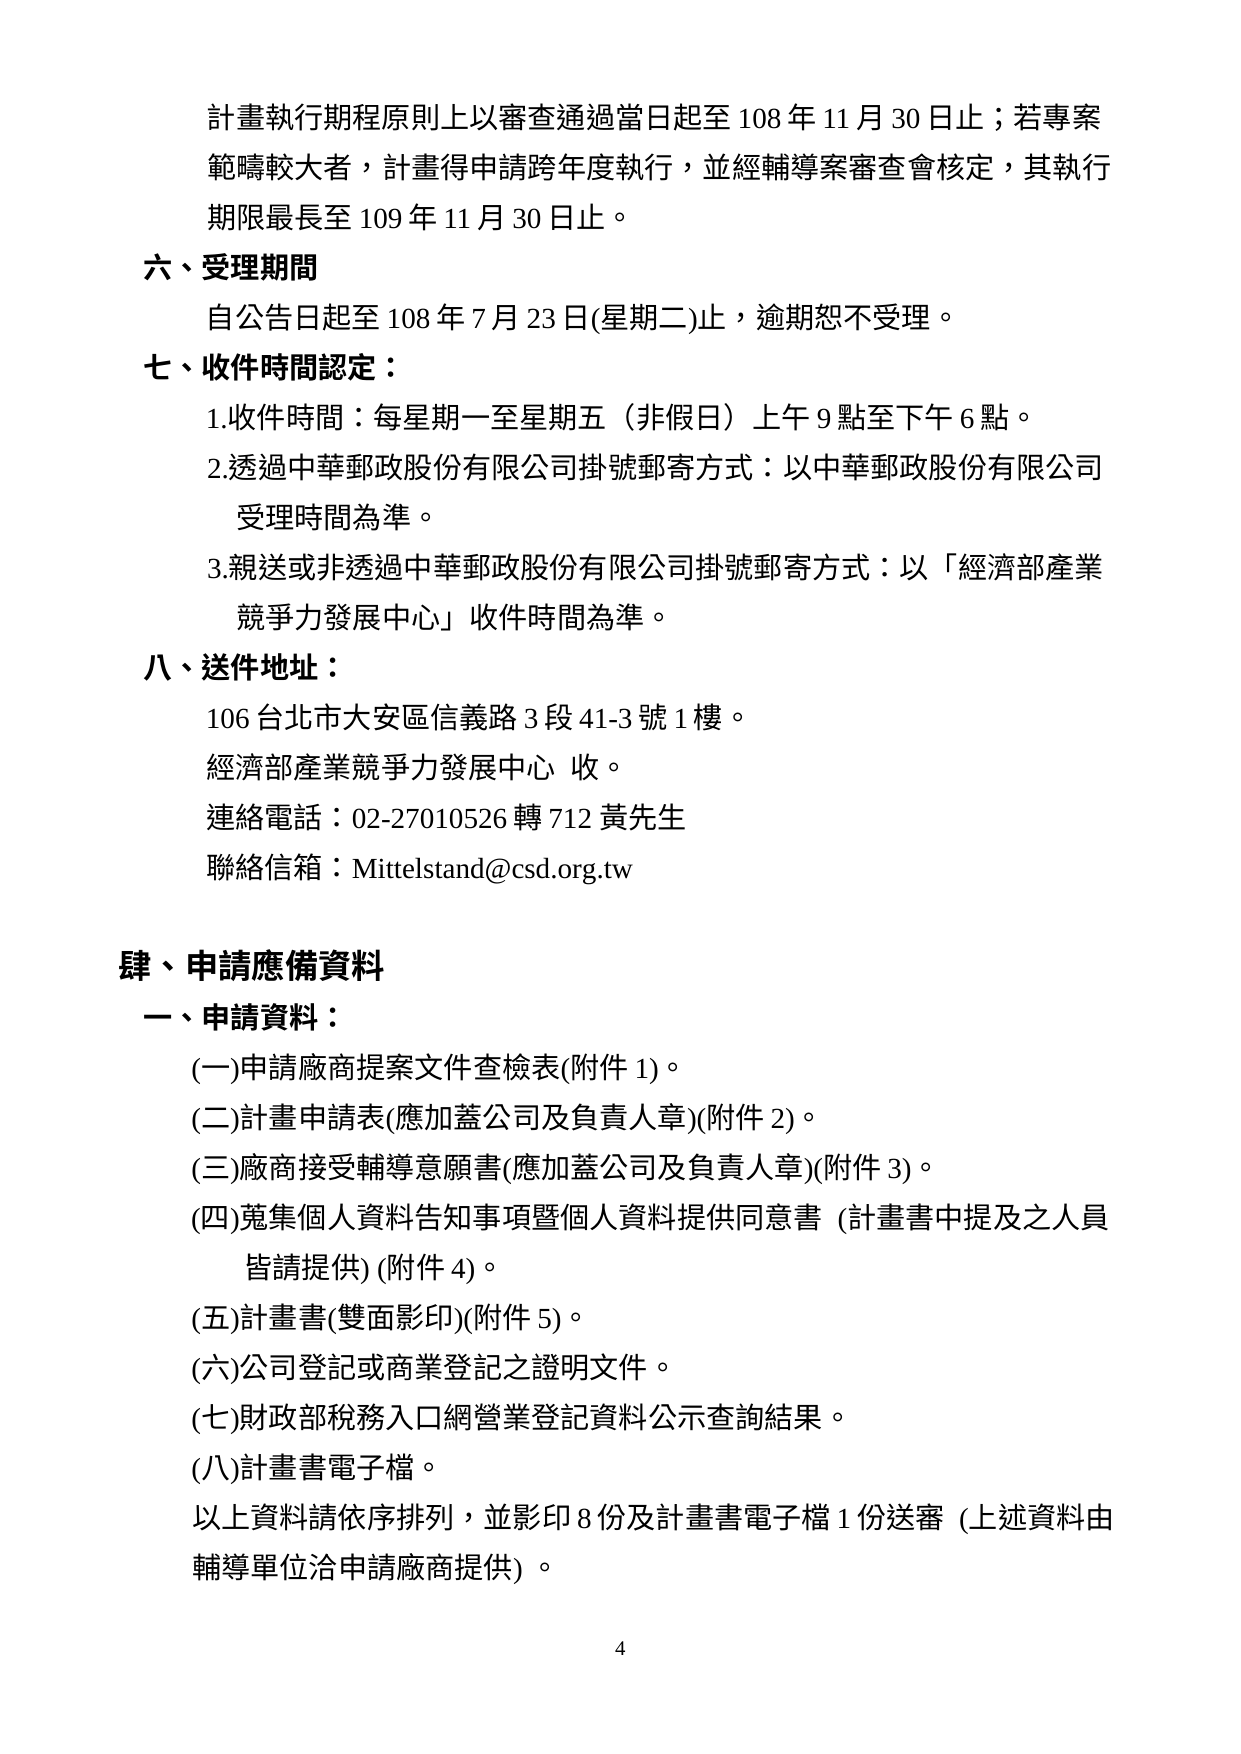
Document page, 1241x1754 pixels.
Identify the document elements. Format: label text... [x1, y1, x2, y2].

text (七)財政部稅務入口網營業登記資料公示查詢結果。 [118, 1389, 1122, 1439]
text 一、申請資料： [143, 989, 1122, 1039]
text (八)計畫書電子檔。 [118, 1439, 1122, 1489]
subtitle 肆、申請應備資料 [118, 939, 1122, 989]
text (二)計畫申請表(應加蓋公司及負責人章)(附件2)。 [118, 1089, 1122, 1139]
text (三)廠商接受輔導意願書(應加蓋公司及負責人章)(附件3)。 [118, 1139, 1122, 1189]
text 2.透過中華郵政股份有限公司掛號郵寄方式：以中華郵政股份有限公司受理時間為準。 [207, 439, 1122, 539]
text 八、送件地址： [143, 639, 1122, 689]
text 連絡電話：02-27010526轉712 黃先生 [206, 789, 1122, 839]
text 七、收件時間認定： [143, 339, 1122, 389]
text 計畫執行期程原則上以審查通過當日起至108年11月30日止；若專案範疇較大者，計畫得申請跨年度執行，並經輔導案審查會核定，其執行期限最長至109年11月30日止。 [207, 89, 1122, 239]
text (五)計畫書(雙面影印)(附件5)。 [118, 1289, 1122, 1339]
text (四)蒐集個人資料告知事項暨個人資料提供同意書 (計畫書中提及之人員皆請提供) (附件4)。 [191, 1189, 1122, 1289]
text (一)申請廠商提案文件查檢表(附件1)。 [118, 1039, 1122, 1089]
text 聯絡信箱：Mittelstand@csd.org.tw [206, 839, 1122, 889]
text 六、受理期間 [143, 239, 1122, 289]
text 經濟部產業競爭力發展中心 收。 [206, 739, 1122, 789]
text 1.收件時間：每星期一至星期五（非假日）上午9點至下午6點。 [206, 389, 1122, 439]
text 以上資料請依序排列，並影印8份及計畫書電子檔1份送審 (上述資料由輔導單位洽申請廠商提供) 。 [192, 1489, 1122, 1589]
text 自公告日起至108年7月23日(星期二)止，逾期恕不受理。 [206, 289, 1122, 339]
text (六)公司登記或商業登記之證明文件。 [118, 1339, 1122, 1389]
text 3.親送或非透過中華郵政股份有限公司掛號郵寄方式：以「經濟部產業競爭力發展中心」收件時間為準。 [207, 539, 1122, 639]
text 106台北市大安區信義路3段41-3號1樓。 [206, 689, 1122, 739]
